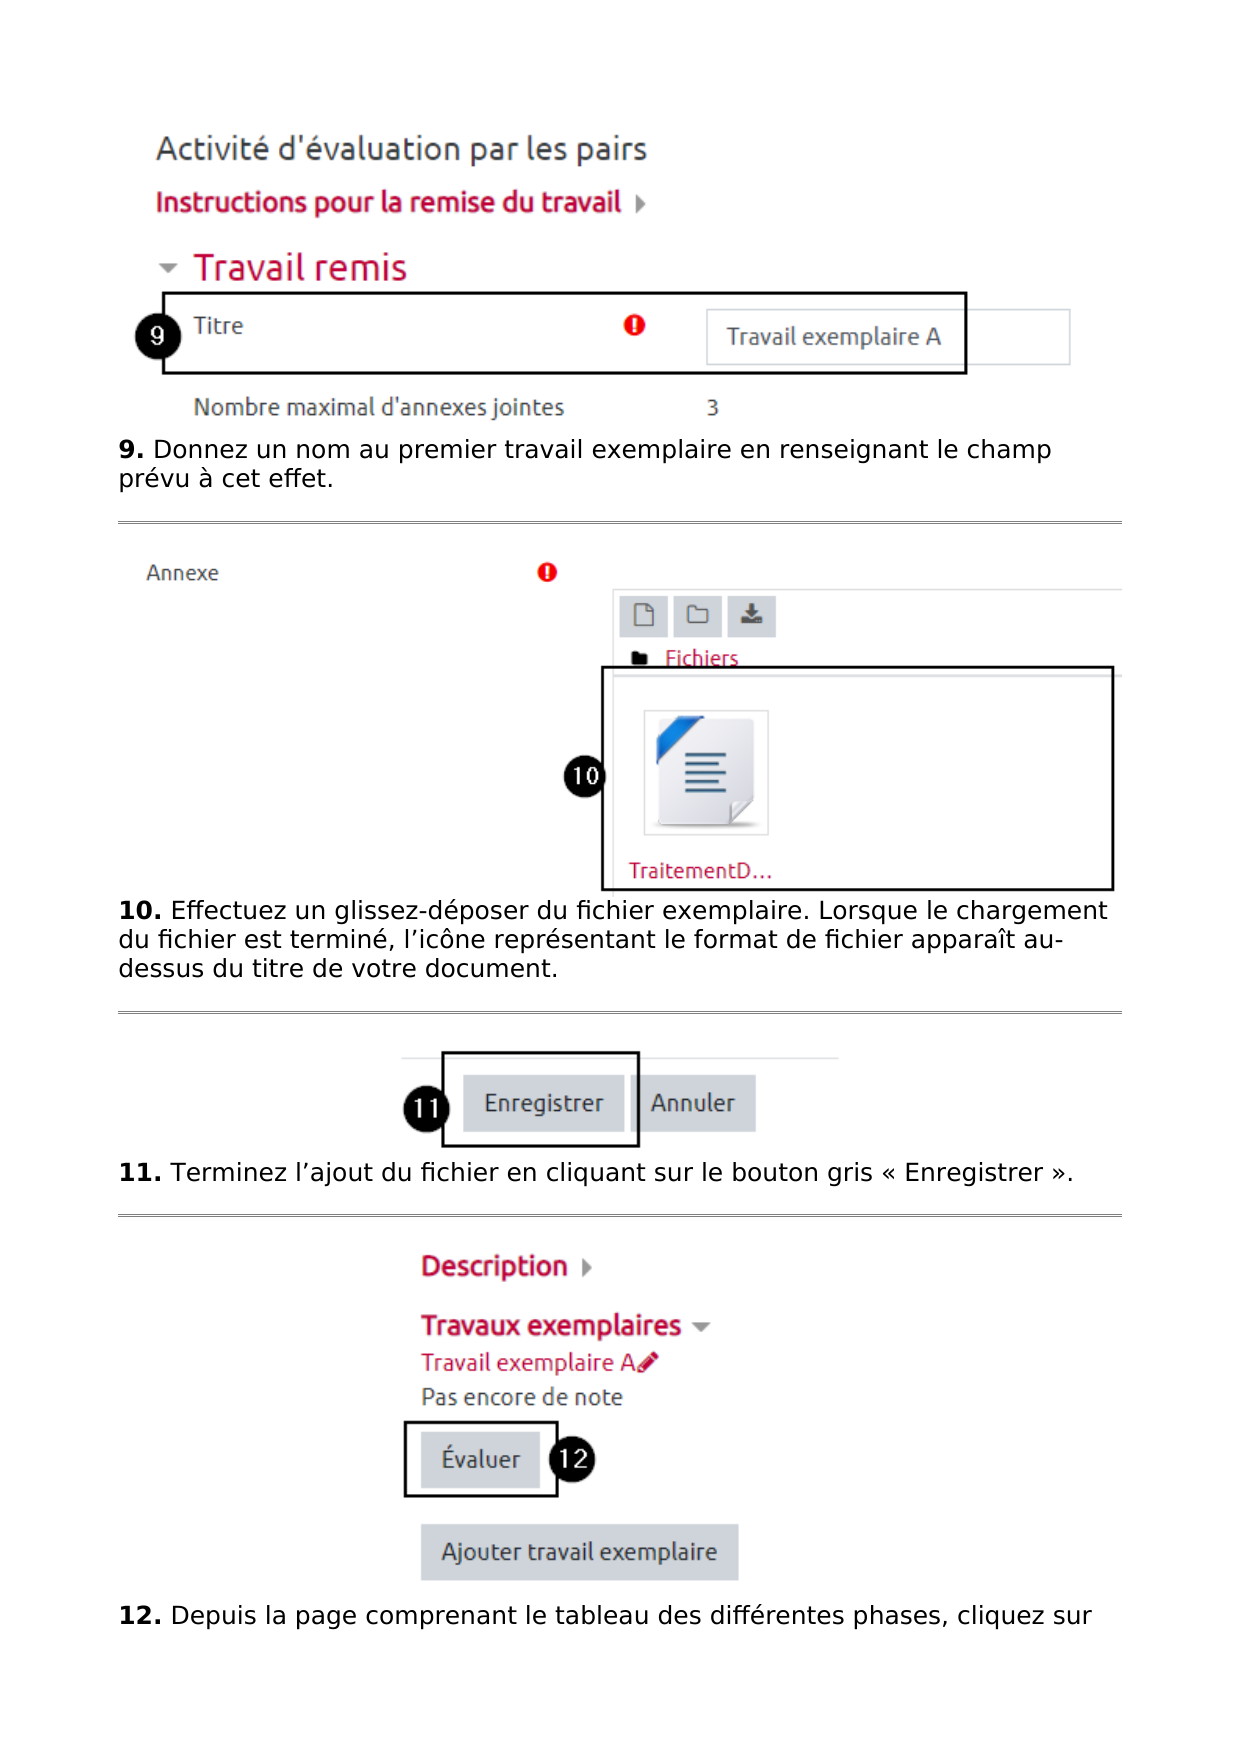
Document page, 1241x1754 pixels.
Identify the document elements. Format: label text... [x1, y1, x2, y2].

picture [118, 552, 1123, 897]
text 9. Donnez un nom au premier travail exemplaire en renseignant le champ prévu à cet effet. [118, 118, 1122, 494]
picture [401, 1042, 839, 1159]
text 11. Terminez l’ajout du fichier en cliquant sur le bouton gris « Enregistrer ». [118, 1042, 1122, 1187]
text 10. Effectuez un glissez-déposer du fichier exemplaire. Lorsque le chargement du fichier est terminé, l’icône représentant le format de fichier apparaît au-dessus du titre de votre document. [118, 897, 1122, 984]
text 12. Depuis la page comprenant le tableau des différentes phases, cliquez sur [118, 1246, 1122, 1630]
picture [131, 118, 1110, 436]
picture [401, 1246, 839, 1601]
